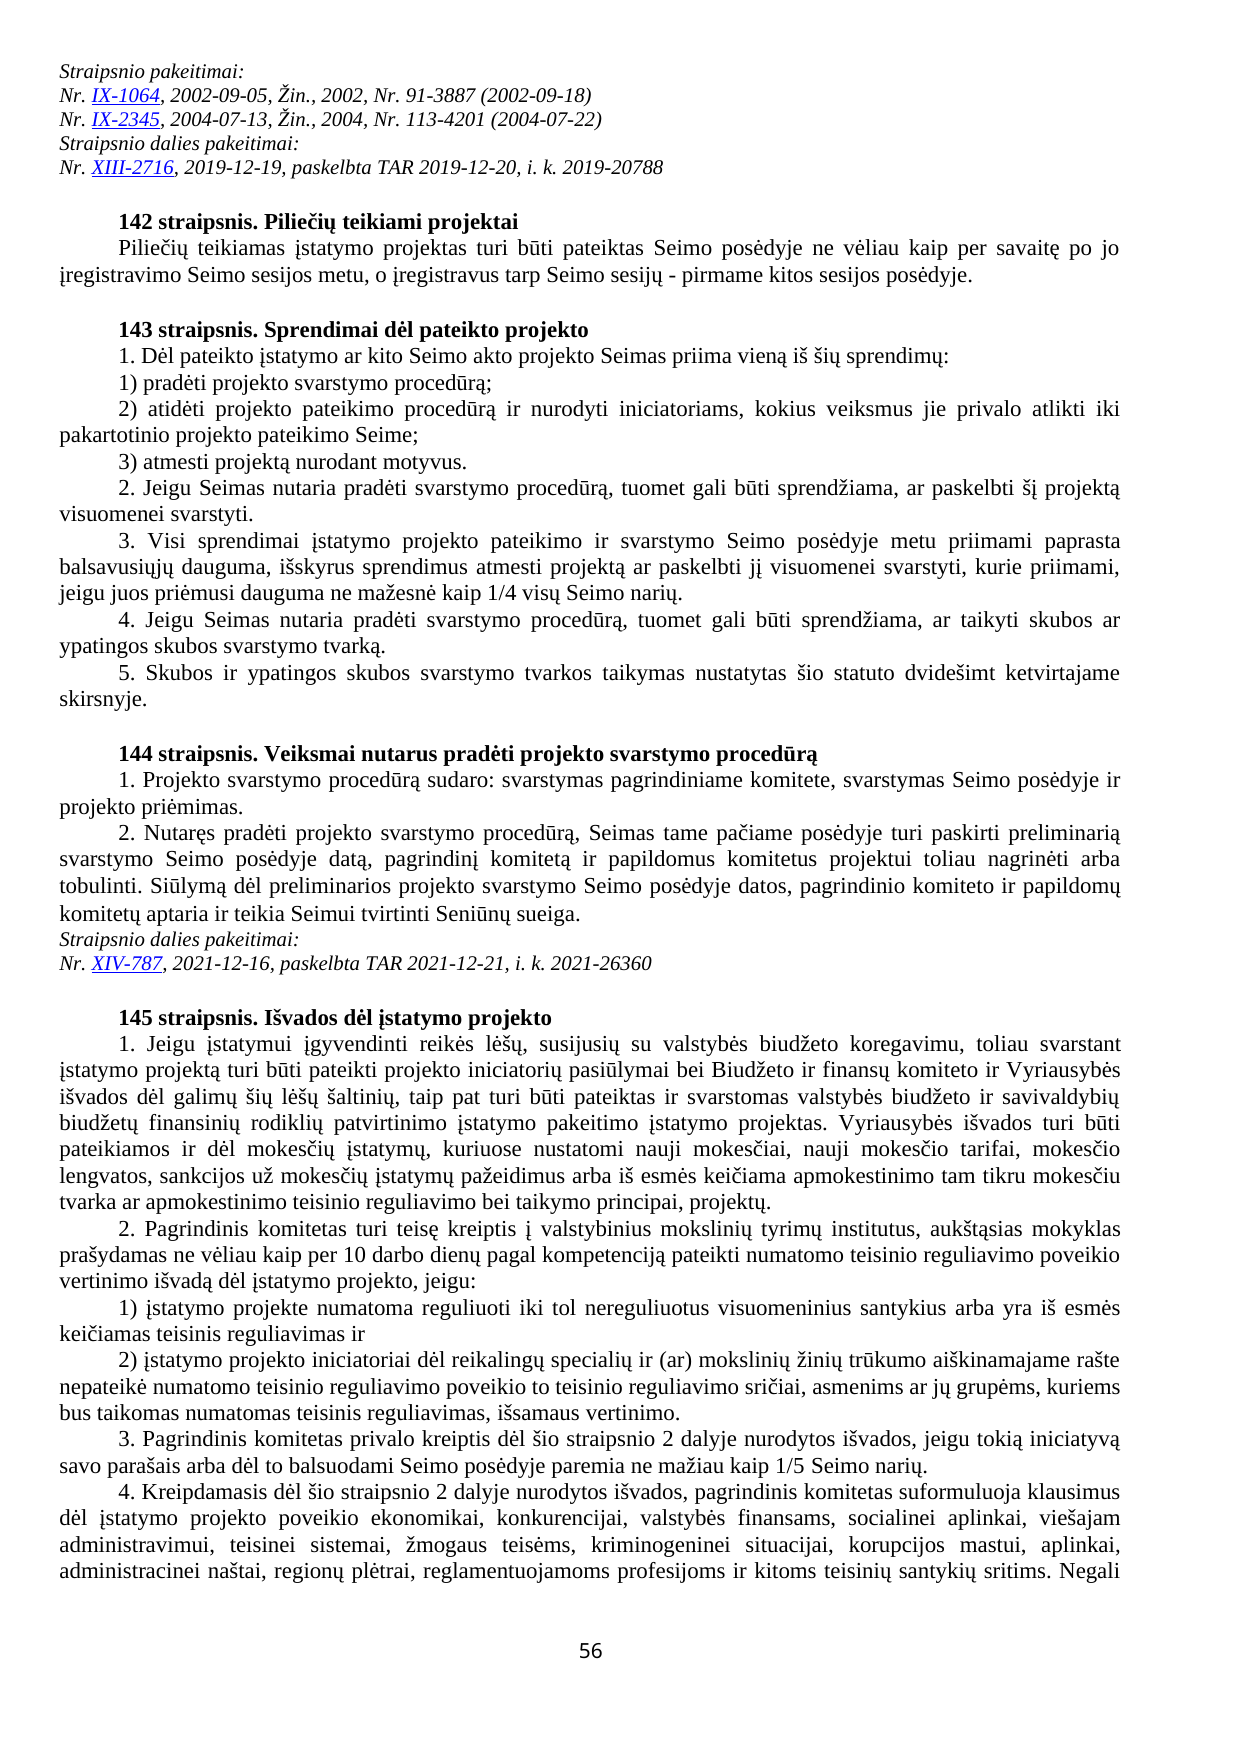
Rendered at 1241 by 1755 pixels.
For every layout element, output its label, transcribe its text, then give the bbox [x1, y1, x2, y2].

text 2. Nutaręs pradėti projekto svarstymo procedūrą, Seimas tame pačiame posėdyje turi paskirti preliminarią svarstymo Seimo posėdyje datą, pagrindinį komitetą ir papildomus komitetus projektui toliau nagrinėti arba tobulinti. Siūlymą dėl preliminarios projekto svarstymo Seimo posėdyje datos, pagrindinio komiteto ir papildomų komitetų aptaria ir teikia Seimui tvirtinti Seniūnų sueiga. [59, 819, 1122, 927]
text Straipsnio dalies pakeitimai: [59, 131, 1122, 155]
text 3. Visi sprendimai įstatymo projekto pateikimo ir svarstymo Seimo posėdyje metu priimami paprasta balsavusiųjų dauguma, išskyrus sprendimus atmesti projektą ar paskelbti jį visuomenei svarstyti, kurie priimami, jeigu juos priėmusi dauguma ne mažesnė kaip 1/4 visų Seimo narių. [59, 527, 1122, 606]
text 145 straipsnis. Išvados dėl įstatymo projekto [59, 1004, 1122, 1030]
text 144 straipsnis. Veiksmai nutarus pradėti projekto svarstymo procedūrą [59, 740, 1122, 766]
text 5. Skubos ir ypatingos skubos svarstymo tvarkos taikymas nustatytas šio statuto dvidešimt ketvirtajame skirsnyje. [59, 658, 1122, 711]
text Piliečių teikiamas įstatymo projektas turi būti pateiktas Seimo posėdyje ne vėliau kaip per savaitę po jo įregistravimo Seimo sesijos metu, o įregistravus tarp Seimo sesijų - pirmame kitos sesijos posėdyje. [59, 234, 1122, 287]
text Nr. IX-1064, 2002-09-05, Žin., 2002, Nr. 91-3887 (2002-09-18) [59, 83, 1122, 107]
text 142 straipsnis. Piliečių teikiami projektai [59, 208, 1122, 234]
text 3) atmesti projektą nurodant motyvus. [59, 448, 1122, 474]
text Nr. XIV-787, 2021-12-16, paskelbta TAR 2021-12-21, i. k. 2021-26360 [59, 951, 1122, 975]
text 143 straipsnis. Sprendimai dėl pateikto projekto [59, 316, 1122, 342]
text 2. Jeigu Seimas nutaria pradėti svarstymo procedūrą, tuomet gali būti sprendžiama, ar paskelbti šį projektą visuomenei svarstyti. [59, 474, 1122, 527]
text 3. Pagrindinis komitetas privalo kreiptis dėl šio straipsnio 2 dalyje nurodytos išvados, jeigu tokią iniciatyvą savo parašais arba dėl to balsuodami Seimo posėdyje paremia ne mažiau kaip 1/5 Seimo narių. [59, 1425, 1122, 1478]
text Straipsnio pakeitimai: [59, 59, 1122, 83]
text 1) pradėti projekto svarstymo procedūrą; [59, 369, 1122, 395]
text Straipsnio dalies pakeitimai: [59, 927, 1122, 951]
text 2) įstatymo projekto iniciatoriai dėl reikalingų specialių ir (ar) mokslinių žinių trūkumo aiškinamajame rašte nepateikė numatomo teisinio reguliavimo poveikio to teisinio reguliavimo sričiai, asmenims ar jų grupėms, kuriems bus taikomas numatomas teisinis reguliavimas, išsamaus vertinimo. [59, 1346, 1122, 1425]
text 2) atidėti projekto pateikimo procedūrą ir nurodyti iniciatoriams, kokius veiksmus jie privalo atlikti iki pakartotinio projekto pateikimo Seime; [59, 395, 1122, 448]
text 1. Dėl pateikto įstatymo ar kito Seimo akto projekto Seimas priima vieną iš šių sprendimų: [59, 342, 1122, 369]
text Nr. XIII-2716, 2019-12-19, paskelbta TAR 2019-12-20, i. k. 2019-20788 [59, 155, 1122, 179]
text 1. Jeigu įstatymui įgyvendinti reikės lėšų, susijusių su valstybės biudžeto koregavimu, toliau svarstant įstatymo projektą turi būti pateikti projekto iniciatorių pasiūlymai bei Biudžeto ir finansų komiteto ir Vyriausybės išvados dėl galimų šių lėšų šaltinių, taip pat turi būti pateiktas ir svarstomas valstybės biudžeto ir savivaldybių biudžetų finansinių rodiklių patvirtinimo įstatymo pakeitimo įstatymo projektas. Vyriausybės išvados turi būti pateikiamos ir dėl mokesčių įstatymų, kuriuose nustatomi nauji mokesčiai, nauji mokesčio tarifai, mokesčio lengvatos, sankcijos už mokesčių įstatymų pažeidimus arba iš esmės keičiama apmokestinimo tam tikru mokesčiu tvarka ar apmokestinimo teisinio reguliavimo bei taikymo principai, projektų. [59, 1030, 1122, 1214]
text 1. Projekto svarstymo procedūrą sudaro: svarstymas pagrindiniame komitete, svarstymas Seimo posėdyje ir projekto priėmimas. [59, 766, 1122, 819]
text 1) įstatymo projekte numatoma reguliuoti iki tol nereguliuotus visuomeninius santykius arba yra iš esmės keičiamas teisinis reguliavimas ir [59, 1294, 1122, 1346]
text 4. Kreipdamasis dėl šio straipsnio 2 dalyje nurodytos išvados, pagrindinis komitetas suformuluoja klausimus dėl įstatymo projekto poveikio ekonomikai, konkurencijai, valstybės finansams, socialinei aplinkai, viešajam administravimui, teisinei sistemai, žmogaus teisėms, kriminogeninei situacijai, korupcijos mastui, aplinkai, administracinei naštai, regionų plėtrai, reglamentuojamoms profesijoms ir kitoms teisinių santykių sritims. Negali [59, 1478, 1122, 1583]
text Nr. IX-2345, 2004-07-13, Žin., 2004, Nr. 113-4201 (2004-07-22) [59, 107, 1122, 131]
text 2. Pagrindinis komitetas turi teisę kreiptis į valstybinius mokslinių tyrimų institutus, aukštąsias mokyklas prašydamas ne vėliau kaip per 10 darbo dienų pagal kompetenciją pateikti numatomo teisinio reguliavimo poveikio vertinimo išvadą dėl įstatymo projekto, jeigu: [59, 1214, 1122, 1294]
text 4. Jeigu Seimas nutaria pradėti svarstymo procedūrą, tuomet gali būti sprendžiama, ar taikyti skubos ar ypatingos skubos svarstymo tvarką. [59, 606, 1122, 658]
